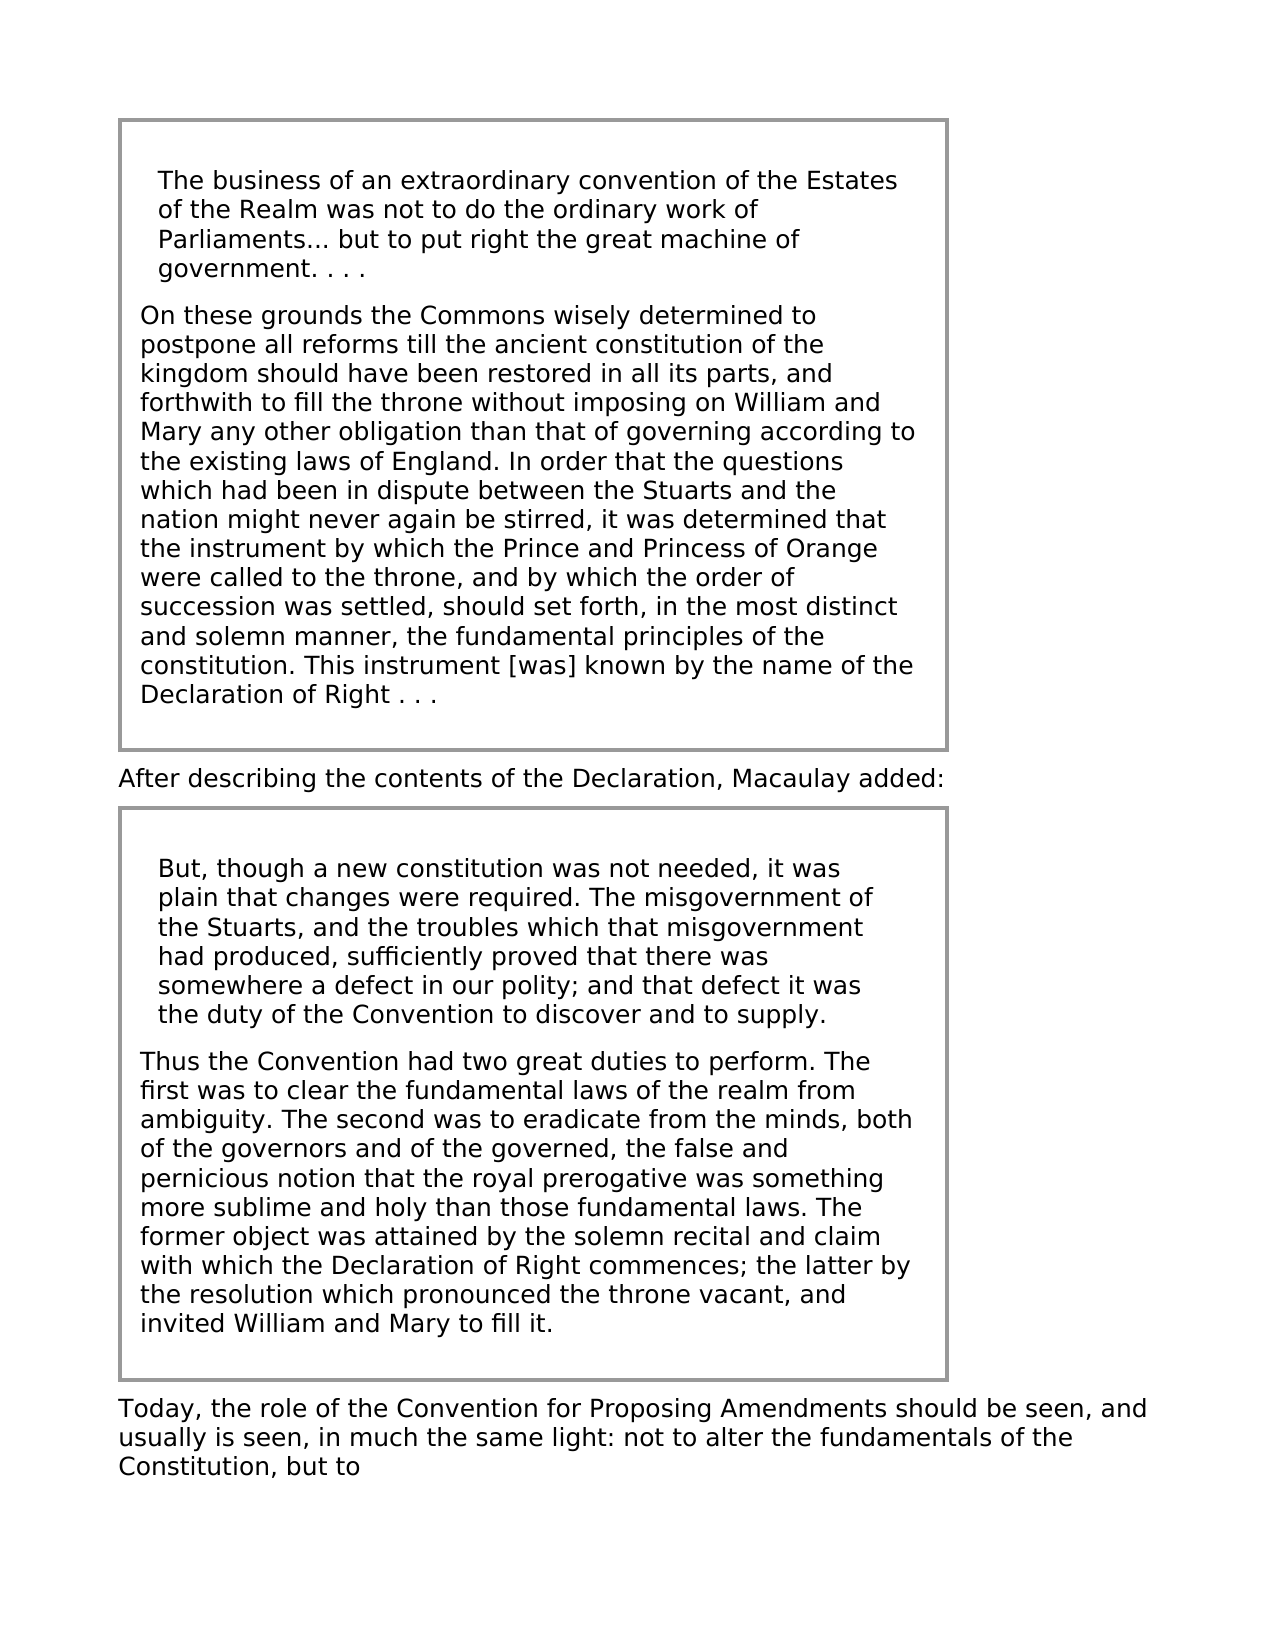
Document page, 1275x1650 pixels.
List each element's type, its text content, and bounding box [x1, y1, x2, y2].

table_header The business of an extraordinary convention of the Estates of the Realm was not to do the ordinary work of Parliaments... but to put right the great machine of government. . . . On these grounds the Commons wisely determined to postpone all reforms till the ancient constitution of the kingdom should have been restored in all its parts, and forthwith to fill the throne without imposing on William and Mary any other obligation than that of governing according to the existing laws of England. In order that the questions which had been in dispute between the Stuarts and the nation might never again be stirred, it was determined that the instrument by which the Prince and Princess of Orange were called to the throne, and by which the order of succession was settled, should set forth, in the most distinct and solemn manner, the fundamental principles of the constitution. This instrument [was] known by the name of the Declaration of Right . . . [122, 131, 936, 739]
table_header But, though a new constitution was not needed, it was plain that changes were required. The misgovernment of the Stuarts, and the troubles which that misgovernment had produced, sufficiently proved that there was somewhere a defect in our polity; and that defect it was the duty of the Convention to discover and to supply. Thus the Convention had two great duties to perform. The first was to clear the fundamental laws of the realm from ambiguity. The second was to eradicate from the minds, both of the governors and of the governed, the false and pernicious notion that the royal prerogative was something more sublime and holy than those fundamental laws. The former object was attained by the solemn recital and claim with which the Declaration of Right commences; the latter by the resolution which pronounced the throne vacant, and invited William and Mary to fill it. [122, 819, 936, 1369]
text Today, the role of the Convention for Proposing Amendments should be seen, and usually is seen, in much the same light: not to alter the fundamentals of the Constitution, but to [118, 806, 1157, 1481]
text After describing the contents of the Declaration, Macaulay added: [118, 118, 1157, 793]
